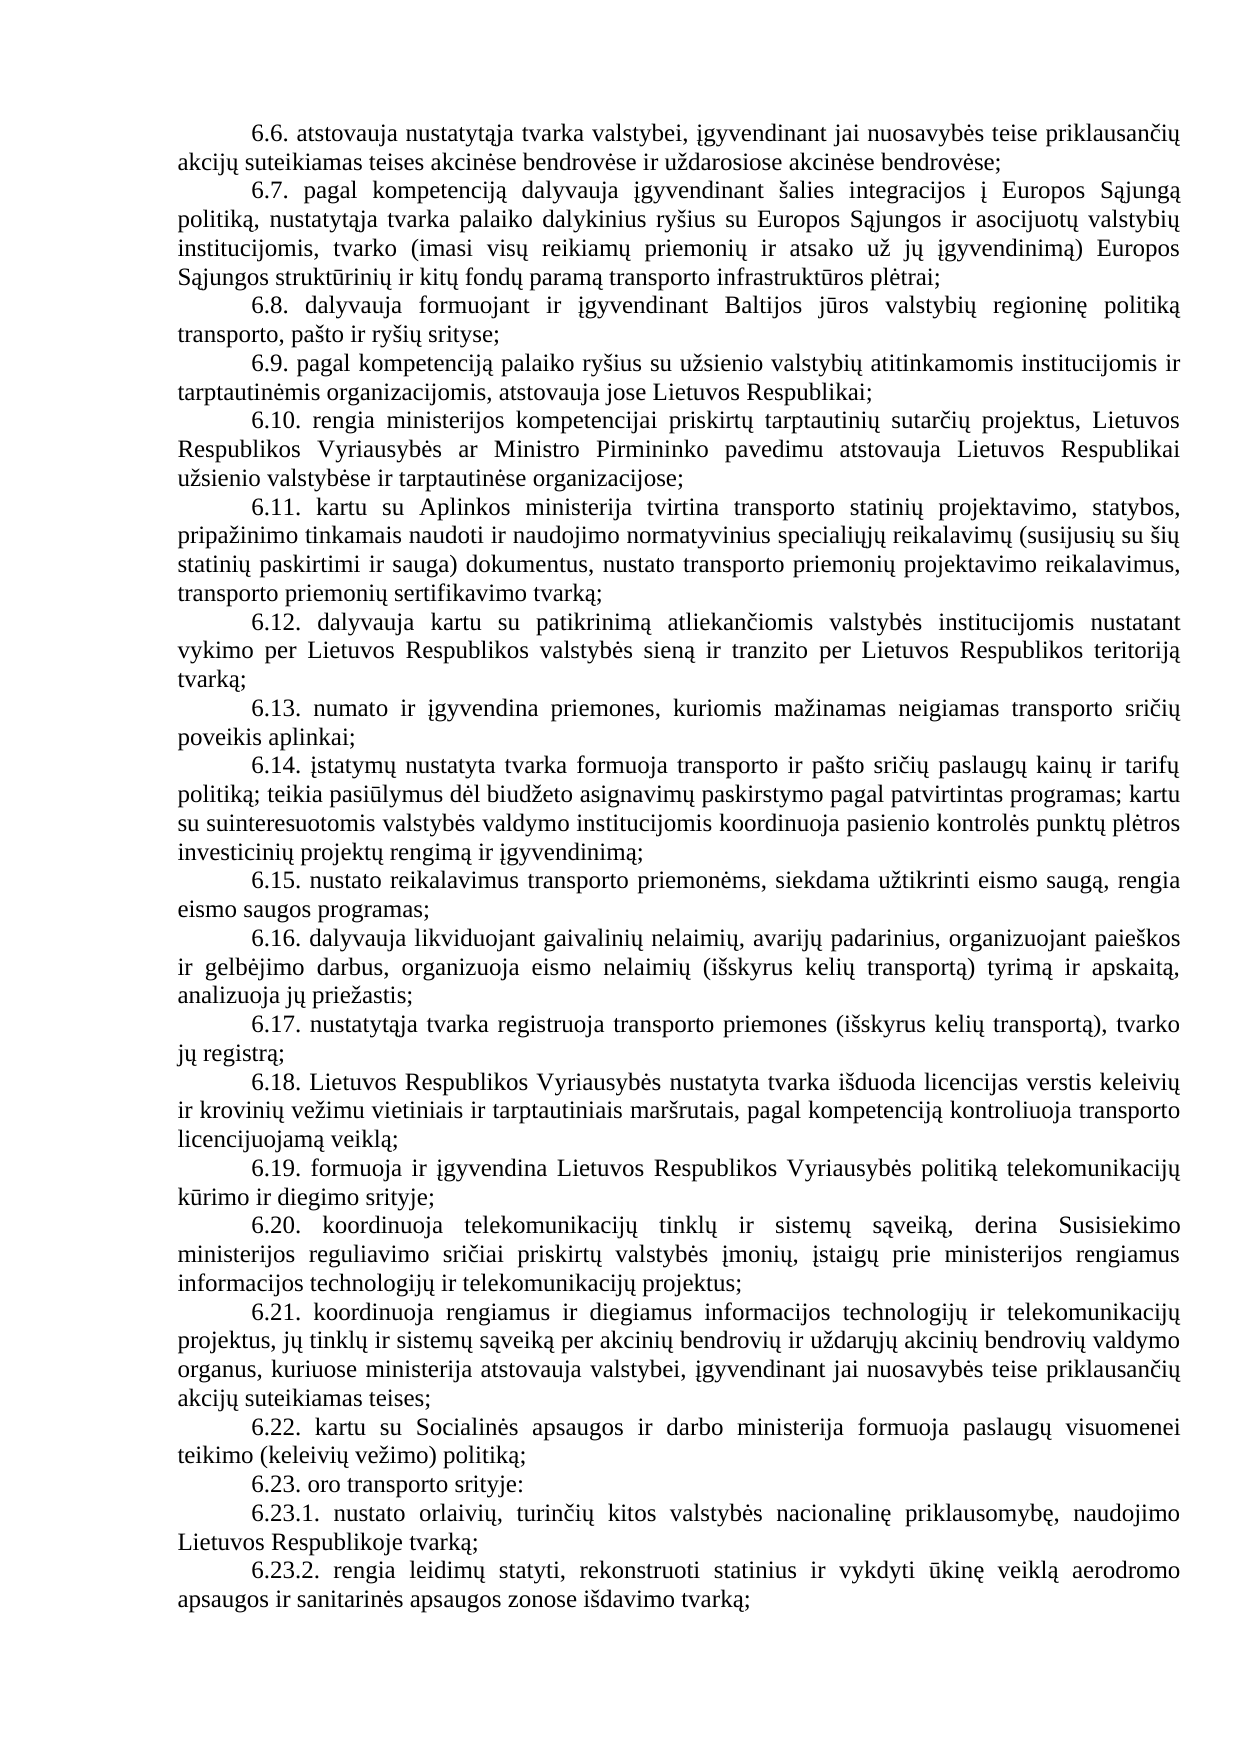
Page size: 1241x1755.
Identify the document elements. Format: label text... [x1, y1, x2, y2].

text 6.11. kartu su Aplinkos ministerija tvirtina transporto statinių projektavimo, statybos, pripažinimo tinkamais naudoti ir naudojimo normatyvinius specialiųjų reikalavimų (susijusių su šių statinių paskirtimi ir sauga) dokumentus, nustato transporto priemonių projektavimo reikalavimus, transporto priemonių sertifikavimo tvarką; [177, 492, 1181, 607]
text 6.6. atstovauja nustatytąja tvarka valstybei, įgyvendinant jai nuosavybės teise priklausančių akcijų suteikiamas teises akcinėse bendrovėse ir uždarosiose akcinėse bendrovėse; [177, 118, 1181, 176]
text 6.10. rengia ministerijos kompetencijai priskirtų tarptautinių sutarčių projektus, Lietuvos Respublikos Vyriausybės ar Ministro Pirmininko pavedimu atstovauja Lietuvos Respublikai užsienio valstybėse ir tarptautinėse organizacijose; [177, 406, 1181, 492]
text 6.22. kartu su Socialinės apsaugos ir darbo ministerija formuoja paslaugų visuomenei teikimo (keleivių vežimo) politiką; [177, 1412, 1181, 1469]
text 6.20. koordinuoja telekomunikacijų tinklų ir sistemų sąveiką, derina Susisiekimo ministerijos reguliavimo sričiai priskirtų valstybės įmonių, įstaigų prie ministerijos rengiamus informacijos technologijų ir telekomunikacijų projektus; [177, 1211, 1181, 1297]
text 6.21. koordinuoja rengiamus ir diegiamus informacijos technologijų ir telekomunikacijų projektus, jų tinklų ir sistemų sąveiką per akcinių bendrovių ir uždarųjų akcinių bendrovių valdymo organus, kuriuose ministerija atstovauja valstybei, įgyvendinant jai nuosavybės teise priklausančių akcijų suteikiamas teises; [177, 1297, 1181, 1412]
text 6.14. įstatymų nustatyta tvarka formuoja transporto ir pašto sričių paslaugų kainų ir tarifų politiką; teikia pasiūlymus dėl biudžeto asignavimų paskirstymo pagal patvirtintas programas; kartu su suinteresuotomis valstybės valdymo institucijomis koordinuoja pasienio kontrolės punktų plėtros investicinių projektų rengimą ir įgyvendinimą; [177, 751, 1181, 866]
text 6.17. nustatytąja tvarka registruoja transporto priemones (išskyrus kelių transportą), tvarko jų registrą; [177, 1009, 1181, 1067]
text 6.18. Lietuvos Respublikos Vyriausybės nustatyta tvarka išduoda licencijas verstis keleivių ir krovinių vežimu vietiniais ir tarptautiniais maršrutais, pagal kompetenciją kontroliuoja transporto licencijuojamą veiklą; [177, 1067, 1181, 1153]
text 6.23.2. rengia leidimų statyti, rekonstruoti statinius ir vykdyti ūkinę veiklą aerodromo apsaugos ir sanitarinės apsaugos zonose išdavimo tvarką; [177, 1556, 1181, 1613]
text 6.7. pagal kompetenciją dalyvauja įgyvendinant šalies integracijos į Europos Sąjungą politiką, nustatytąja tvarka palaiko dalykinius ryšius su Europos Sąjungos ir asocijuotų valstybių institucijomis, tvarko (imasi visų reikiamų priemonių ir atsako už jų įgyvendinimą) Europos Sąjungos struktūrinių ir kitų fondų paramą transporto infrastruktūros plėtrai; [177, 176, 1181, 291]
text 6.23. oro transporto srityje: [177, 1469, 1181, 1498]
text 6.15. nustato reikalavimus transporto priemonėms, siekdama užtikrinti eismo saugą, rengia eismo saugos programas; [177, 866, 1181, 923]
text 6.19. formuoja ir įgyvendina Lietuvos Respublikos Vyriausybės politiką telekomunikacijų kūrimo ir diegimo srityje; [177, 1153, 1181, 1211]
text 6.13. numato ir įgyvendina priemones, kuriomis mažinamas neigiamas transporto sričių poveikis aplinkai; [177, 693, 1181, 751]
text 6.23.1. nustato orlaivių, turinčių kitos valstybės nacionalinę priklausomybę, naudojimo Lietuvos Respublikoje tvarką; [177, 1498, 1181, 1556]
text 6.8. dalyvauja formuojant ir įgyvendinant Baltijos jūros valstybių regioninę politiką transporto, pašto ir ryšių srityse; [177, 291, 1181, 348]
text 6.9. pagal kompetenciją palaiko ryšius su užsienio valstybių atitinkamomis institucijomis ir tarptautinėmis organizacijomis, atstovauja jose Lietuvos Respublikai; [177, 348, 1181, 406]
text 6.12. dalyvauja kartu su patikrinimą atliekančiomis valstybės institucijomis nustatant vykimo per Lietuvos Respublikos valstybės sieną ir tranzito per Lietuvos Respublikos teritoriją tvarką; [177, 607, 1181, 693]
text 6.16. dalyvauja likviduojant gaivalinių nelaimių, avarijų padarinius, organizuojant paieškos ir gelbėjimo darbus, organizuoja eismo nelaimių (išskyrus kelių transportą) tyrimą ir apskaitą, analizuoja jų priežastis; [177, 923, 1181, 1009]
